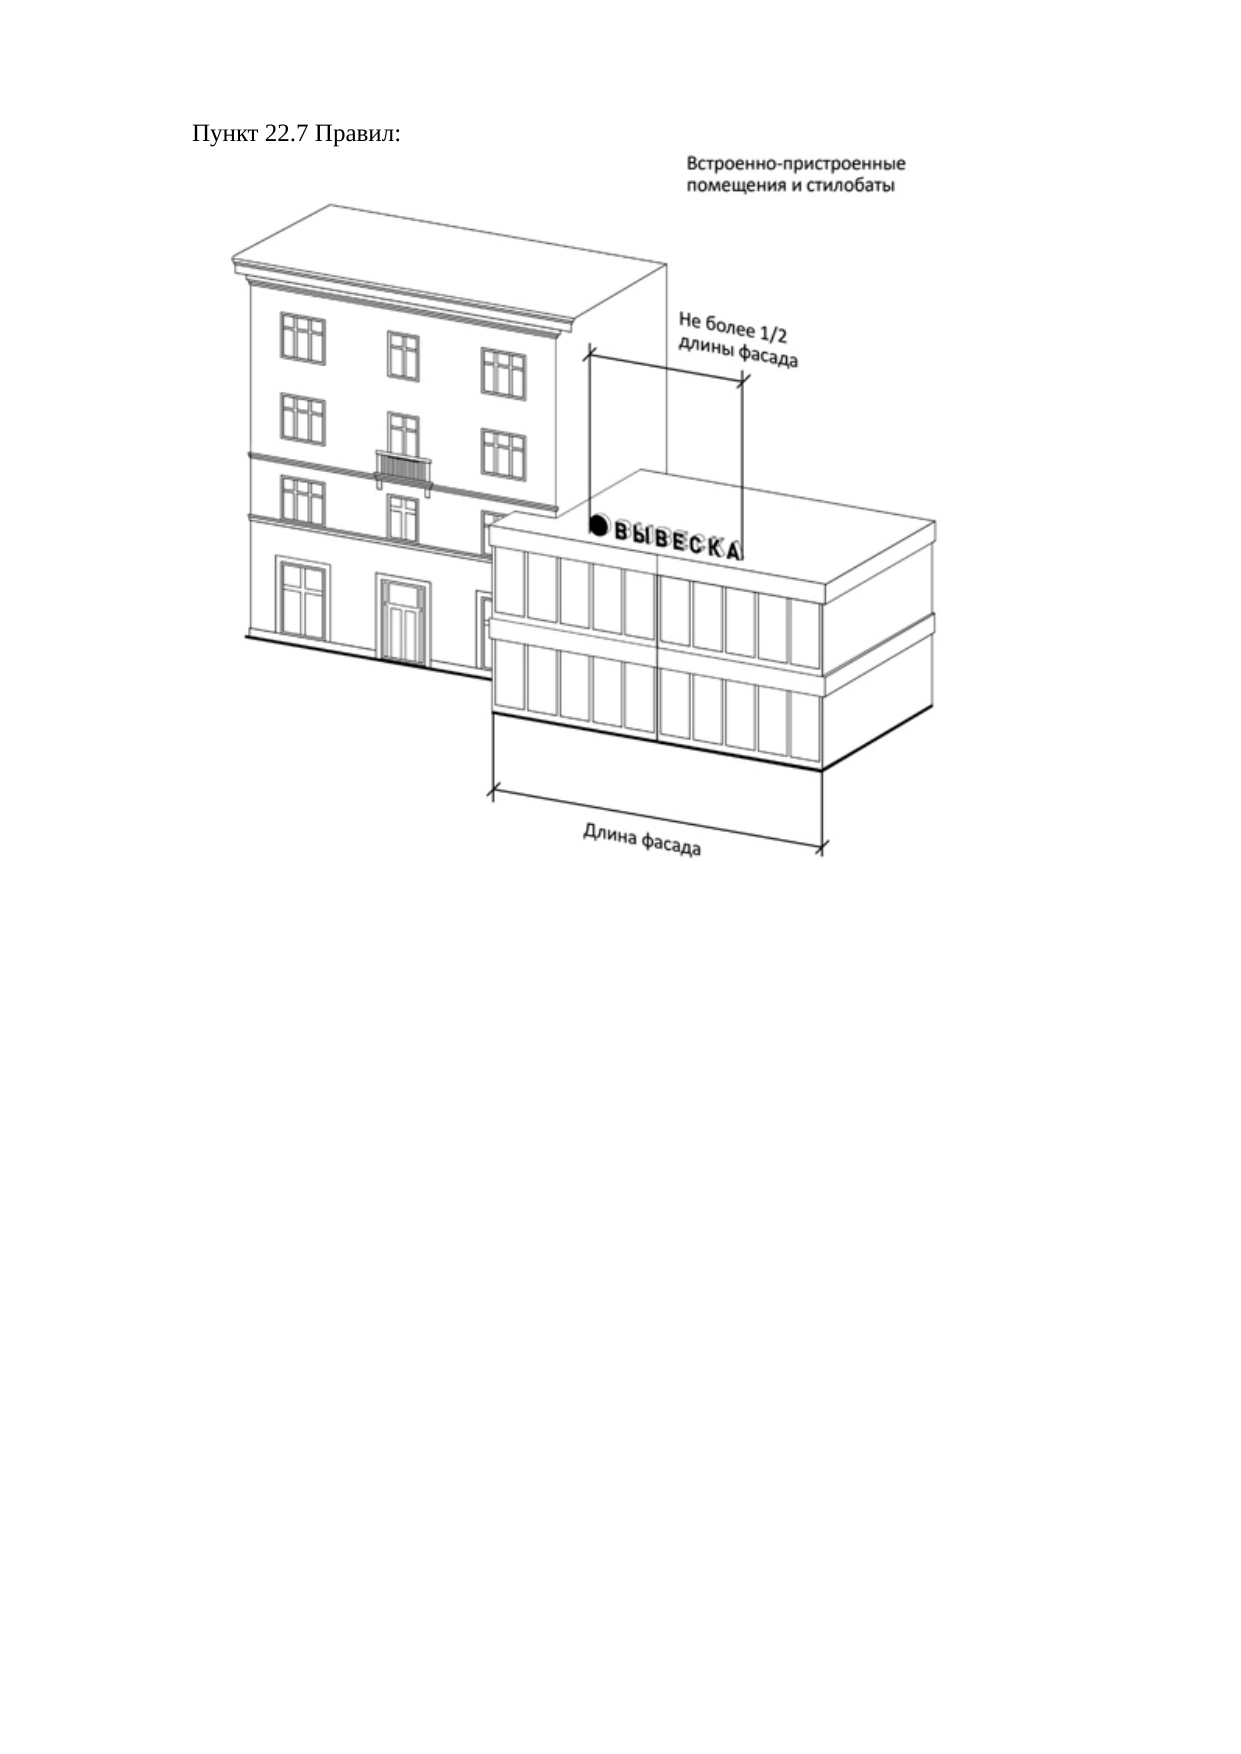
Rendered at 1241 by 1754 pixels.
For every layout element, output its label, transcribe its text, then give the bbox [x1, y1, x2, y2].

text Пункт 22.7 Правил: [118, 118, 1122, 147]
picture [194, 148, 973, 891]
